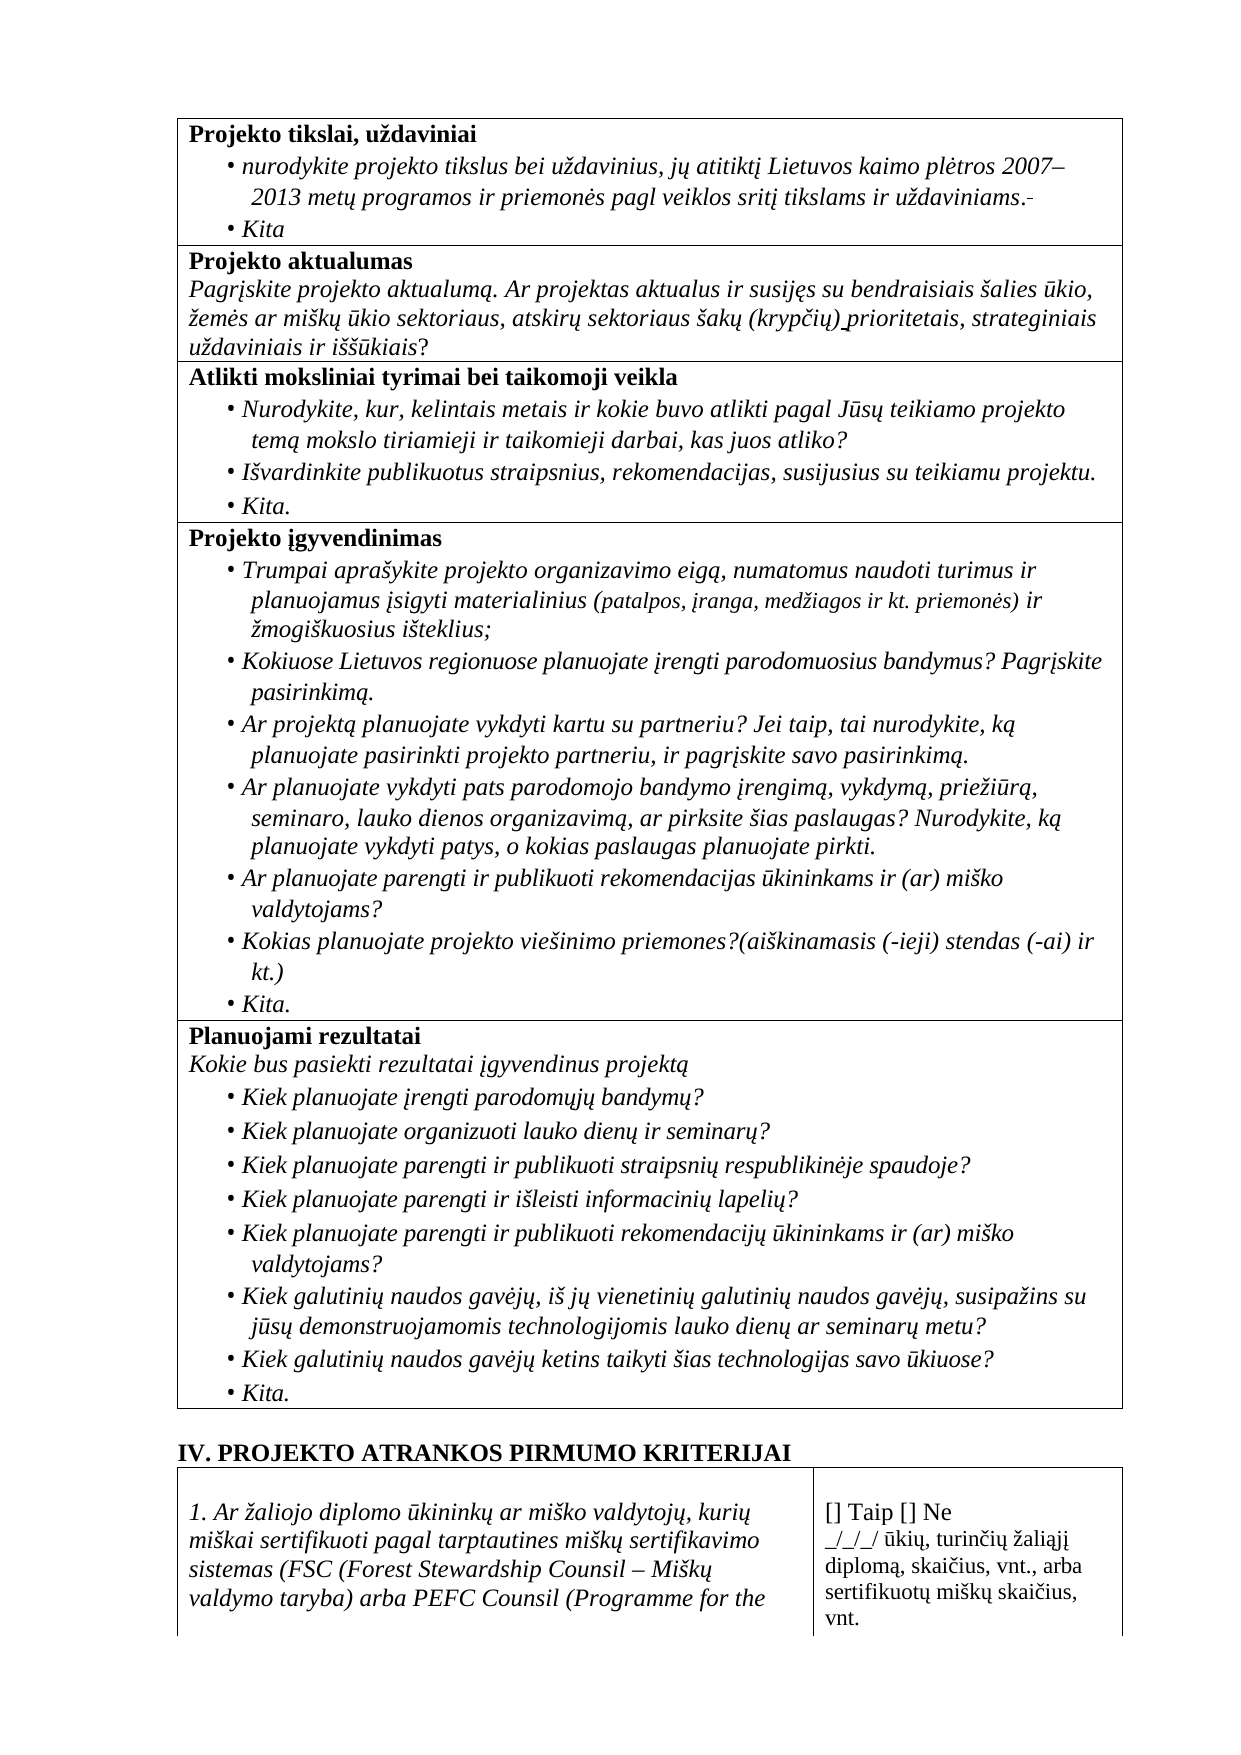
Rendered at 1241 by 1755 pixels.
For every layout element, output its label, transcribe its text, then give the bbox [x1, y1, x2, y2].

table_header [][] Taip [][] Ne _/_/_/ ūkių, turinčių žaliąjį diplomą, skaičius, vnt., arba sertifikuotų miškų skaičius, vnt. [814, 1468, 1122, 1636]
table_header Projekto tikslai, uždaviniai • nurodykite projekto tikslus bei uždavinius, jų atitiktį Lietuvos kaimo plėtros 2007–2013 metų programos ir priemonės pagl veiklos sritį tikslams ir uždaviniams. • Kita [178, 119, 1122, 245]
table_cell Planuojami rezultatai Kokie bus pasiekti rezultatai įgyvendinus projektą • Kiek planuojate įrengti parodomųjų bandymų? • Kiek planuojate organizuoti lauko dienų ir seminarų? • Kiek planuojate parengti ir publikuoti straipsnių respublikinėje spaudoje? • Kiek planuojate parengti ir išleisti informacinių lapelių? • Kiek planuojate parengti ir publikuoti rekomendacijų ūkininkams ir (ar) miško valdytojams? • Kiek galutinių naudos gavėjų, iš jų vienetinių galutinių naudos gavėjų, susipažins su jūsų demonstruojamomis technologijomis lauko dienų ar seminarų metu? • Kiek galutinių naudos gavėjų ketins taikyti šias technologijas savo ūkiuose? • Kita. [178, 1021, 1122, 1408]
text IV. PROJEKTO ATRANKOS PIRMUMO KRITERIJAI [177, 1438, 1122, 1467]
table_cell Atlikti moksliniai tyrimai bei taikomoji veikla • Nurodykite, kur, kelintais metais ir kokie buvo atlikti pagal Jūsų teikiamo projekto temą mokslo tiriamieji ir taikomieji darbai, kas juos atliko? • Išvardinkite publikuotus straipsnius, rekomendacijas, susijusius su teikiamu projektu. • Kita. [178, 362, 1122, 522]
table_cell Projekto įgyvendinimas • Trumpai aprašykite projekto organizavimo eigą, numatomus naudoti turimus ir planuojamus įsigyti materialinius (patalpos, įranga, medžiagos ir kt. priemonės) ir žmogiškuosius išteklius; • Kokiuose Lietuvos regionuose planuojate įrengti parodomuosius bandymus? Pagrįskite pasirinkimą. • Ar projektą planuojate vykdyti kartu su partneriu? Jei taip, tai nurodykite, ką planuojate pasirinkti projekto partneriu, ir pagrįskite savo pasirinkimą. • Ar planuojate vykdyti pats parodomojo bandymo įrengimą, vykdymą, priežiūrą, seminaro, lauko dienos organizavimą, ar pirksite šias paslaugas? Nurodykite, ką planuojate vykdyti patys, o kokias paslaugas planuojate pirkti. • Ar planuojate parengti ir publikuoti rekomendacijas ūkininkams ir (ar) miško valdytojams? • Kokias planuojate projekto viešinimo priemones?(aiškinamasis (-ieji) stendas (-ai) ir kt.) • Kita. [178, 523, 1122, 1020]
table_cell Projekto aktualumas Pagrįskite projekto aktualumą. Ar projektas aktualus ir susijęs su bendraisiais šalies ūkio, žemės ar miškų ūkio sektoriaus, atskirų sektoriaus šakų (krypčių) prioritetais, strateginiais uždaviniais ir iššūkiais? [178, 246, 1122, 361]
table_header 1. Ar žaliojo diplomo ūkininkų ar miško valdytojų, kurių miškai sertifikuoti pagal tarptautines miškų sertifikavimo sistemas (FSC (Forest Stewardship Counsil – Miškų valdymo taryba) arba PEFC Counsil (Programme for the [178, 1468, 813, 1636]
